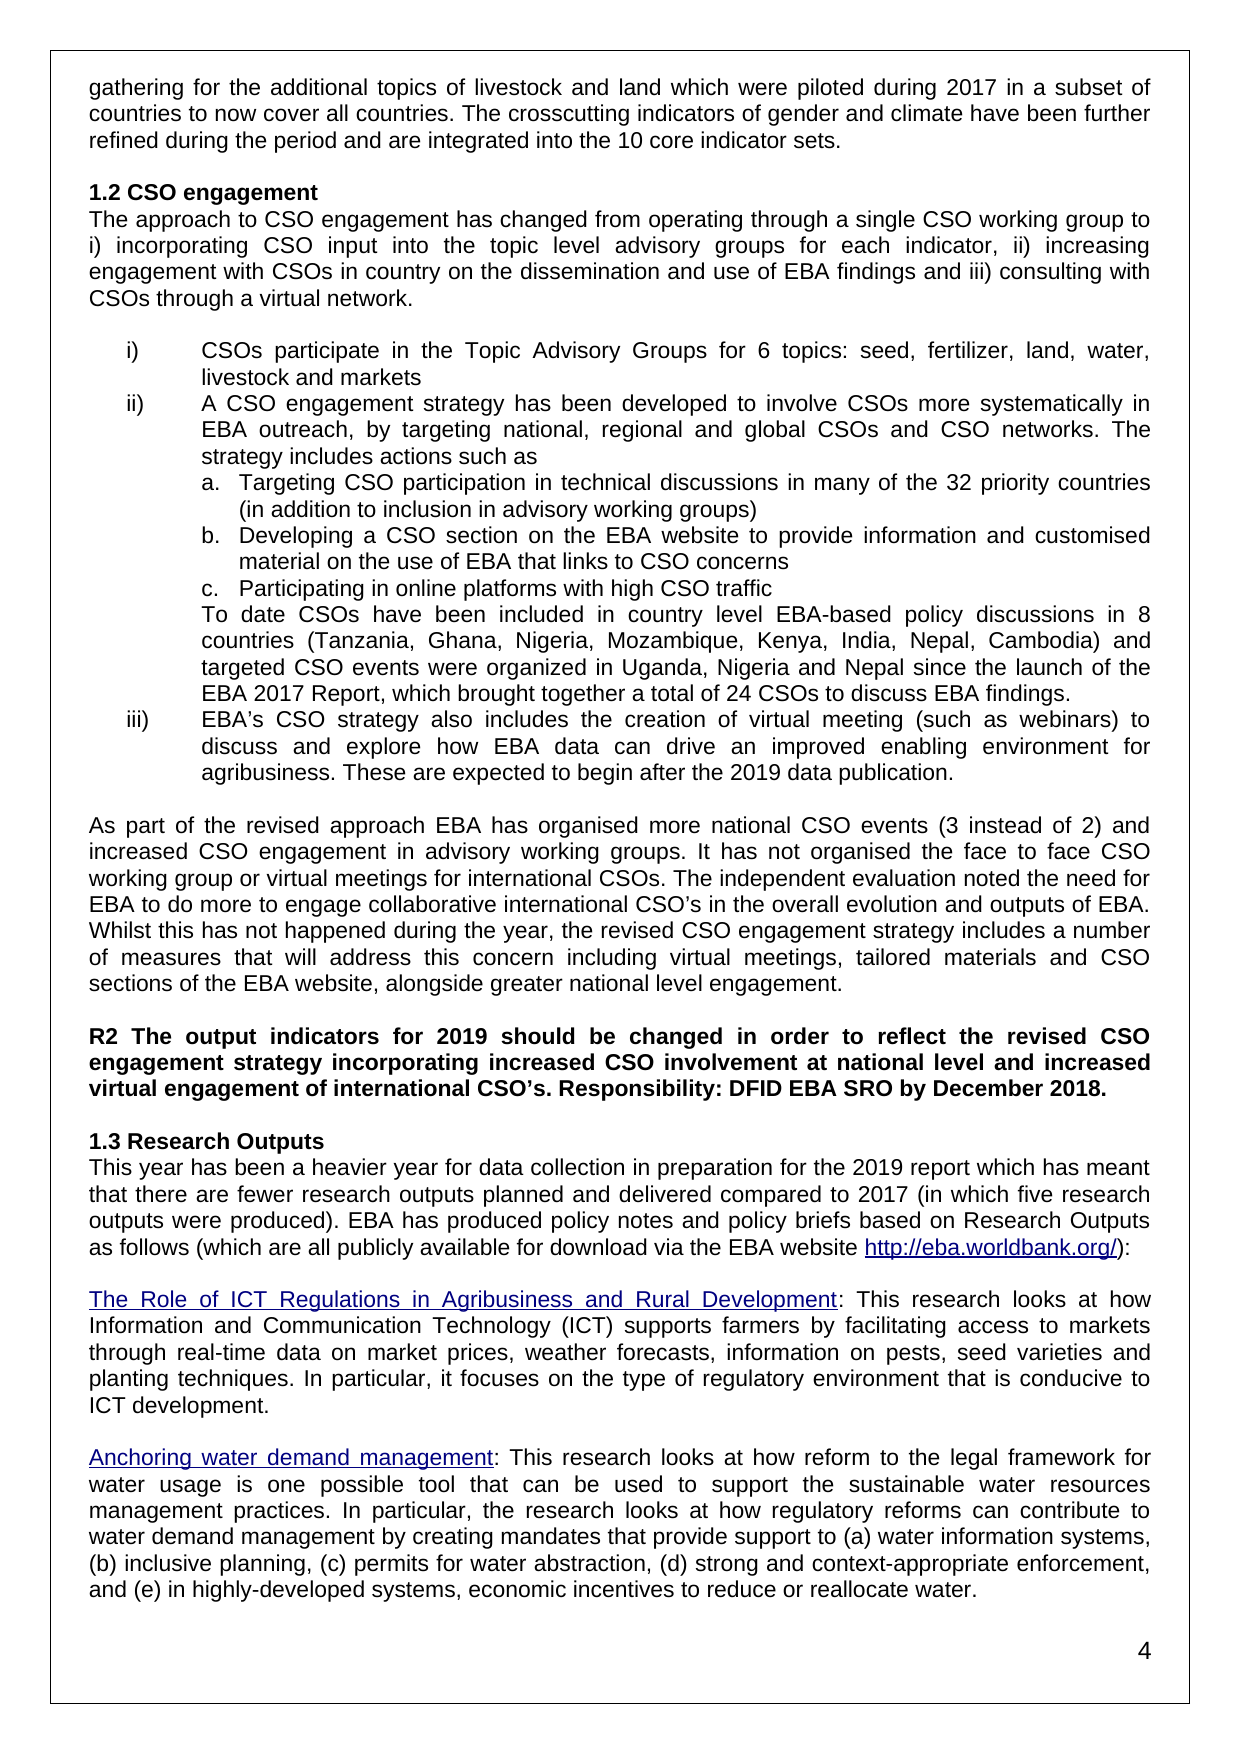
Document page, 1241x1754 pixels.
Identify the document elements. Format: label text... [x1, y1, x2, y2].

text Anchoring water demand management: This research looks at how reform to the legal framework for water usage is one possible tool that can be used to support the sustainable water resources management practices. In particular, the research looks at how regulatory reforms can contribute to water demand management by creating mandates that provide support to (a) water information systems, (b) inclusive planning, (c) permits for water abstraction, (d) strong and context-appropriate enforcement, and (e) in highly-developed systems, economic incentives to reduce or reallocate water. [89, 1444, 1152, 1602]
list CSOs participate in the Topic Advisory Groups for 6 topics: seed, fertilizer, land, water, livestock and markets [126, 337, 1152, 390]
text 1.3 Research Outputs [89, 1128, 1152, 1154]
list A CSO engagement strategy has been developed to involve CSOs more systematically in EBA outreach, by targeting national, regional and global CSOs and CSO networks. The strategy includes actions such as [126, 390, 1152, 469]
text gathering for the additional topics of livestock and land which were piloted during 2017 in a subset of countries to now cover all countries. The crosscutting indicators of gender and climate have been further refined during the period and are integrated into the 10 core indicator sets. [89, 74, 1152, 153]
list Participating in online platforms with high CSO traffic [201, 574, 1152, 601]
text The approach to CSO engagement has changed from operating through a single CSO working group to i) incorporating CSO input into the topic level advisory groups for each indicator, ii) increasing engagement with CSOs in country on the dissemination and use of EBA findings and iii) consulting with CSOs through a virtual network. [89, 206, 1152, 311]
text As part of the revised approach EBA has organised more national CSO events (3 instead of 2) and increased CSO engagement in advisory working groups. It has not organised the face to face CSO working group or virtual meetings for international CSOs. The independent evaluation noted the need for EBA to do more to engage collaborative international CSO’s in the overall evolution and outputs of EBA. Whilst this has not happened during the year, the revised CSO engagement strategy includes a number of measures that will address this concern including virtual meetings, tailored materials and CSO sections of the EBA website, alongside greater national level engagement. [89, 812, 1152, 996]
list Developing a CSO section on the EBA website to provide information and customised material on the use of EBA that links to CSO concerns [201, 522, 1152, 574]
text This year has been a heavier year for data collection in preparation for the 2019 report which has meant that there are fewer research outputs planned and delivered compared to 2017 (in which five research outputs were produced). EBA has produced policy notes and policy briefs based on Research Outputs as follows (which are all publicly available for download via the EBA website http://eba.worldbank.org/): [89, 1154, 1152, 1260]
text R2 The output indicators for 2019 should be changed in order to reflect the revised CSO engagement strategy incorporating increased CSO involvement at national level and increased virtual engagement of international CSO’s. Responsibility: DFID EBA SRO by December 2018. [89, 1023, 1152, 1102]
list EBA’s CSO strategy also includes the creation of virtual meeting (such as webinars) to discuss and explore how EBA data can drive an improved enabling environment for agribusiness. These are expected to begin after the 2019 data publication. [126, 706, 1152, 785]
list To date CSOs have been included in country level EBA-based policy discussions in 8 countries (Tanzania, Ghana, Nigeria, Mozambique, Kenya, India, Nepal, Cambodia) and targeted CSO events were organized in Uganda, Nigeria and Nepal since the launch of the EBA 2017 Report, which brought together a total of 24 CSOs to discuss EBA findings. [201, 601, 1152, 706]
list Targeting CSO participation in technical discussions in many of the 32 priority countries (in addition to inclusion in advisory working groups) [201, 469, 1152, 522]
text 1.2 CSO engagement [89, 179, 1152, 206]
text The Role of ICT Regulations in Agribusiness and Rural Development: This research looks at how Information and Communication Technology (ICT) supports farmers by facilitating access to markets through real-time data on market prices, weather forecasts, information on pests, seed varieties and planting techniques. In particular, it focuses on the type of regulatory environment that is conducive to ICT development. [89, 1286, 1152, 1418]
